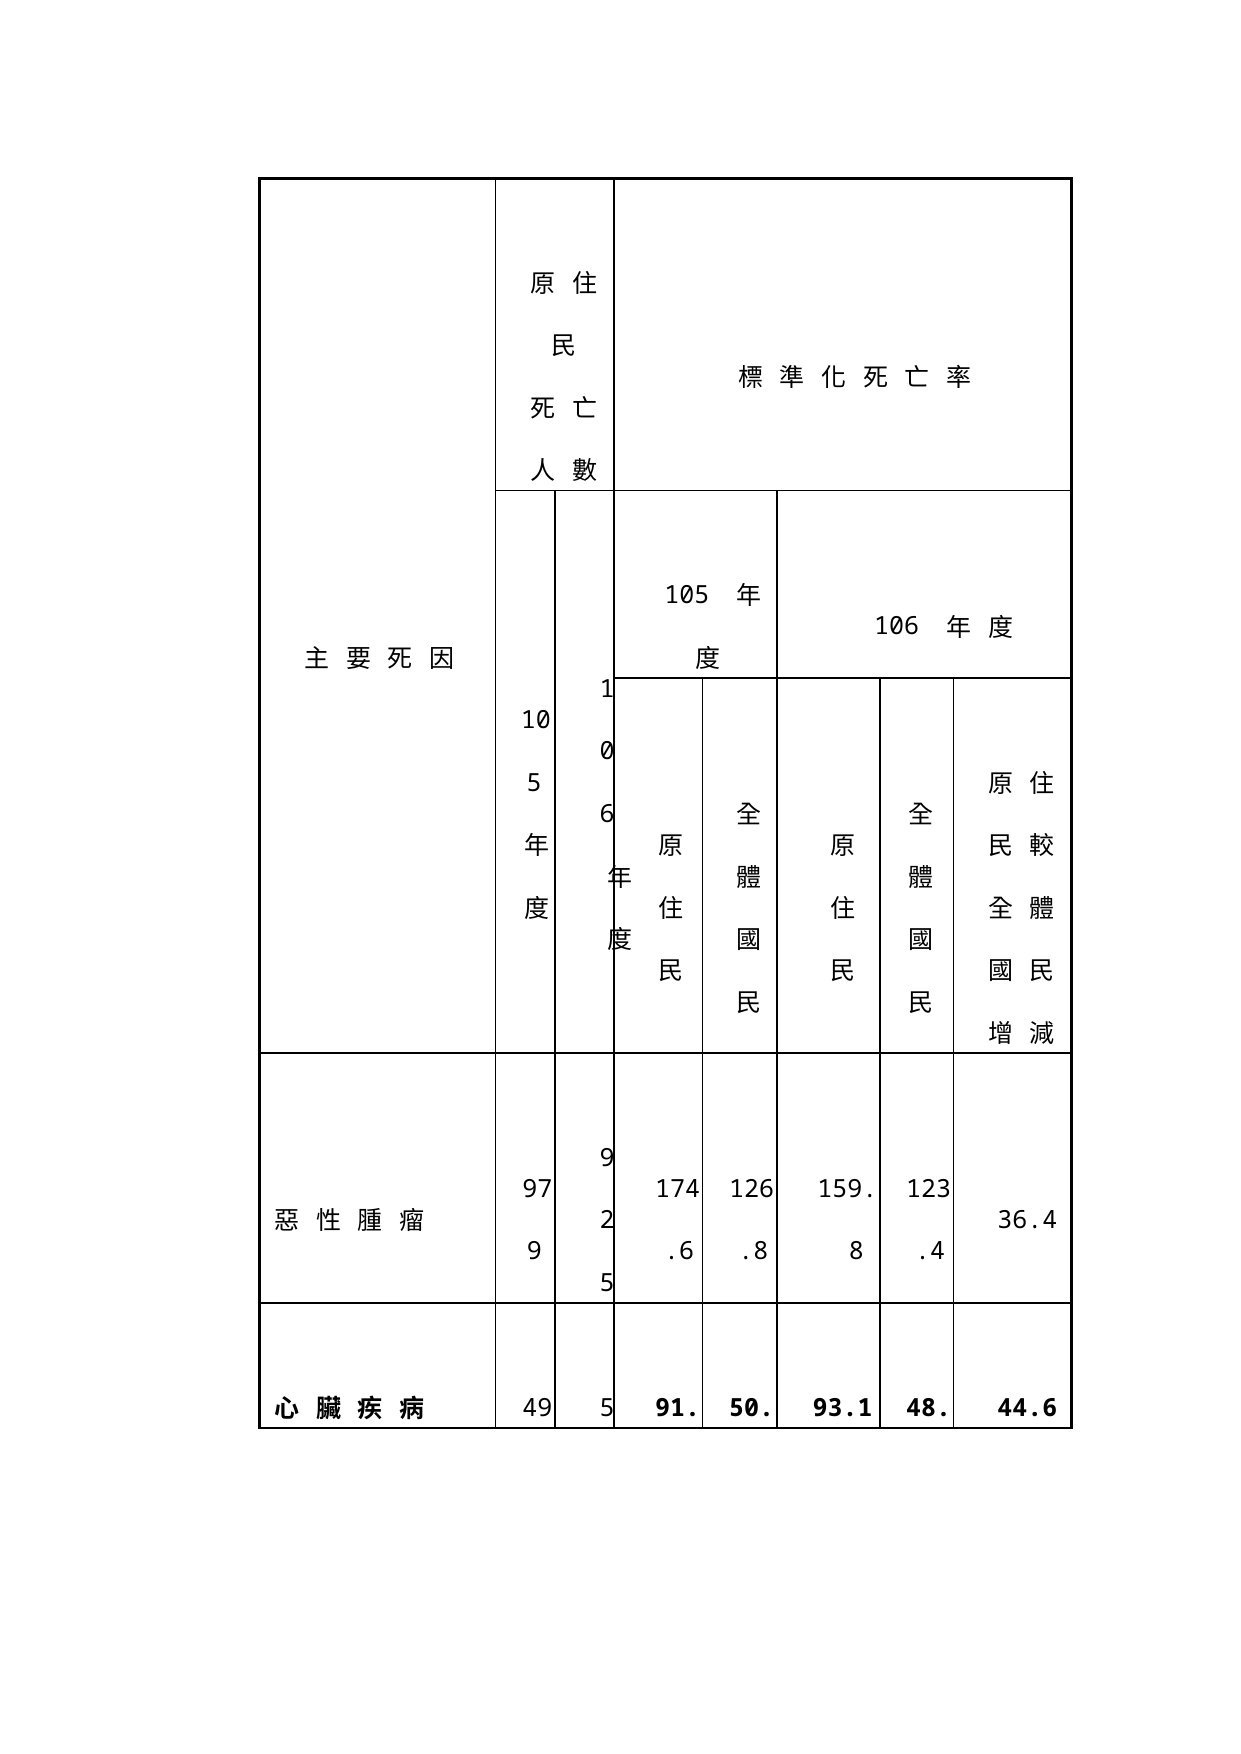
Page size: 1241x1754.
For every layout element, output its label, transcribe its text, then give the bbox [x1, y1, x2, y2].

table_cell 105年度 [496, 491, 554, 1052]
table_cell 174.6 [615, 1054, 702, 1302]
table_cell 123.4 [881, 1054, 953, 1302]
table_cell 106年度 [778, 491, 1070, 677]
table_cell 心臟疾病 [261, 1304, 495, 1427]
table_header 原住民 死亡人數 [496, 180, 613, 490]
table_cell 原住民 [615, 679, 702, 1052]
table_cell 50. [703, 1304, 776, 1427]
table_header 標準化死亡率 [615, 180, 1070, 490]
table_cell 159.8 [778, 1054, 879, 1302]
table_cell 惡性腫瘤 [261, 1054, 495, 1302]
table_cell 5 [556, 1304, 613, 1427]
table_cell 93.1 [778, 1304, 879, 1427]
table_cell 全體國民 [703, 679, 776, 1052]
table_cell 106年度 [556, 491, 613, 1052]
table_cell 原住民較全體國民增減 [954, 679, 1070, 1052]
table_cell 44.6 [954, 1304, 1070, 1427]
table_cell 原住民 [778, 679, 879, 1052]
table_cell 105年度 [615, 491, 776, 677]
table_cell 91. [615, 1304, 702, 1427]
table_cell 126.8 [703, 1054, 776, 1302]
table_header 主要死因 [261, 180, 495, 1052]
table_cell 36.4 [954, 1054, 1070, 1302]
table_cell 925 [556, 1054, 613, 1302]
table_cell 49 [496, 1304, 554, 1427]
table_cell 979 [496, 1054, 554, 1302]
table_cell 全體國民 [881, 679, 953, 1052]
table_cell 48. [881, 1304, 953, 1427]
